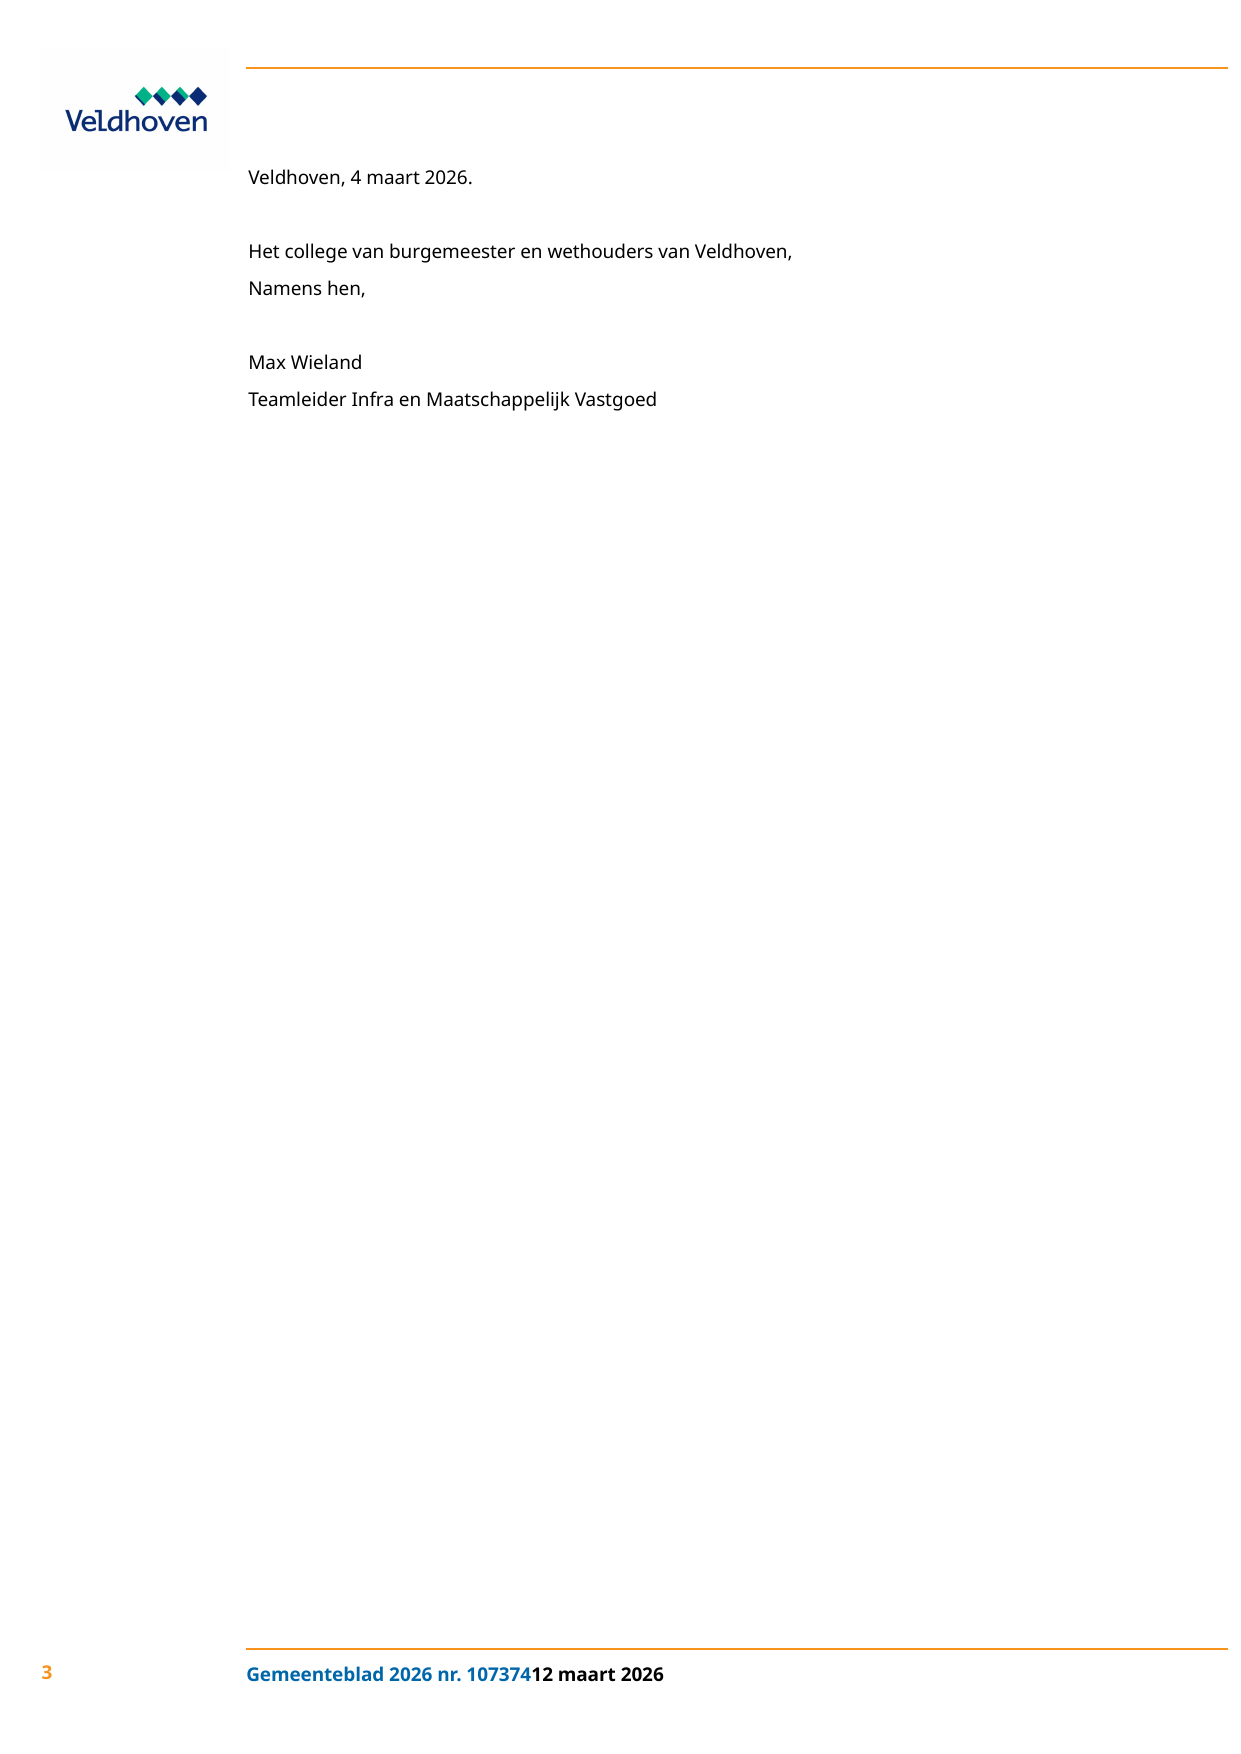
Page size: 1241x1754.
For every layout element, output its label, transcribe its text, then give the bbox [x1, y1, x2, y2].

picture [41, 47, 231, 172]
text Veldhoven, 4 maart 2026. [248, 169, 1152, 188]
text Namens hen, [248, 280, 1152, 299]
text Het college van burgemeester en wethouders van Veldhoven, [248, 243, 1152, 262]
text Teamleider Infra en Maatschappelijk Vastgoed [248, 391, 1152, 410]
text Max Wieland [248, 354, 1152, 373]
